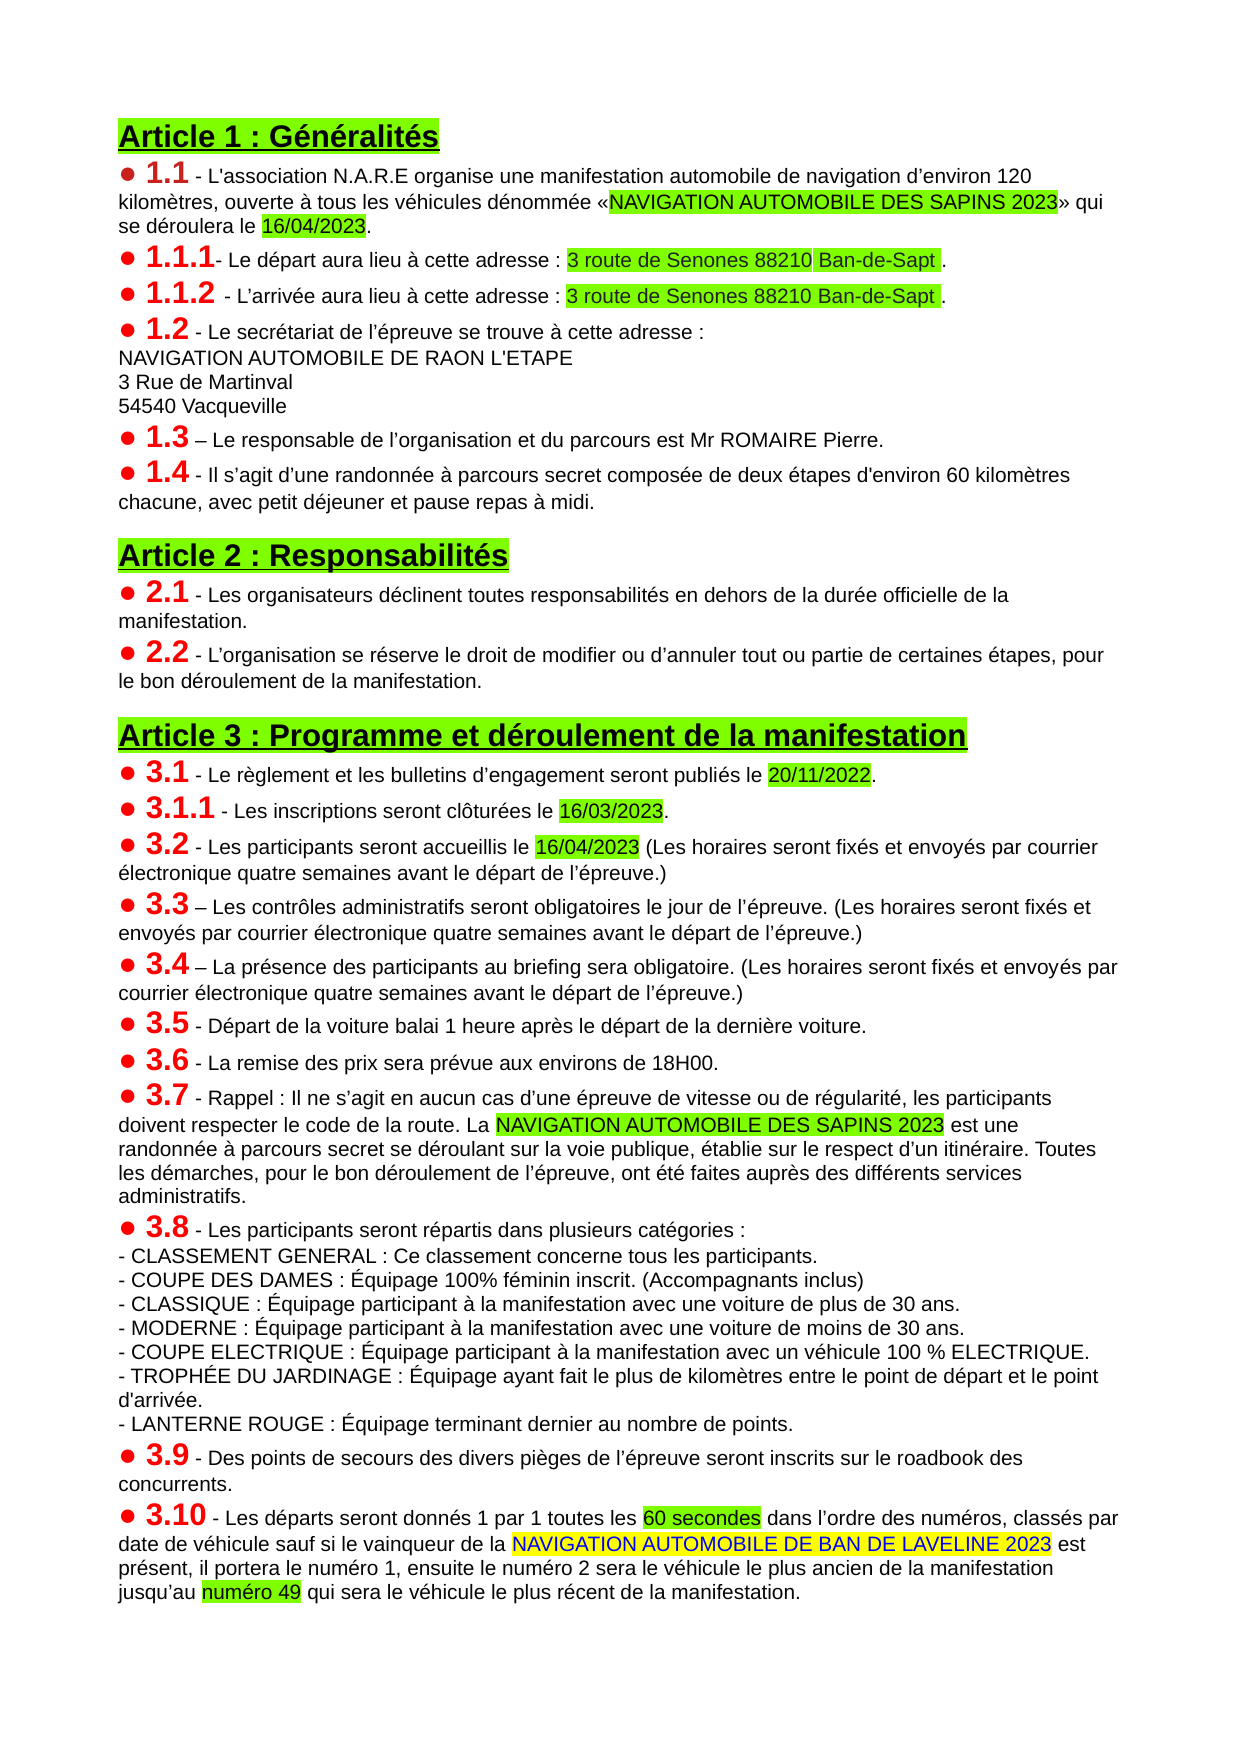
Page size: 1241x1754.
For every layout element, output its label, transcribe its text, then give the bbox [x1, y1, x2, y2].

text Article 1 : Généralités [118, 118, 1122, 154]
text - LANTERNE ROUGE : Équipage terminant dernier au nombre de points. [118, 1412, 1122, 1436]
text ● 3.5 - Départ de la voiture balai 1 heure après le départ de la dernière voiture. [118, 1004, 1122, 1041]
text Article 3 : Programme et déroulement de la manifestation [118, 717, 1122, 753]
text - CLASSEMENT GENERAL : Ce classement concerne tous les participants. [118, 1244, 1122, 1268]
text ● 1.1.1- Le départ aura lieu à cette adresse : 3 route de Senones 88210 Ban-de-Sapt . [118, 238, 1122, 274]
text - COUPE ELECTRIQUE : Équipage participant à la manifestation avec un véhicule 100 % ELECTRIQUE. [118, 1340, 1122, 1364]
text ● 3.1 - Le règlement et les bulletins d’engagement seront publiés le 20/11/2022. [118, 753, 1122, 789]
text ● 3.10 - Les départs seront donnés 1 par 1 toutes les 60 secondes dans l’ordre des numéros, classés par date de véhicule sauf si le vainqueur de la NAVIGATION AUTOMOBILE DE BAN DE LAVELINE 2023 est présent, il portera le numéro 1, ensuite le numéro 2 sera le véhicule le plus ancien de la manifestation jusqu’au numéro 49 qui sera le véhicule le plus récent de la manifestation. [118, 1496, 1122, 1603]
text - CLASSIQUE : Équipage participant à la manifestation avec une voiture de plus de 30 ans. [118, 1292, 1122, 1316]
text ● 3.1.1 - Les inscriptions seront clôturées le 16/03/2023. [118, 789, 1122, 825]
text ● 3.4 – La présence des participants au briefing sera obligatoire. (Les horaires seront fixés et envoyés par courrier électronique quatre semaines avant le départ de l’épreuve.) [118, 945, 1122, 1004]
text ● 1.1.2 - L’arrivée aura lieu à cette adresse : 3 route de Senones 88210 Ban-de-Sapt . [118, 274, 1122, 310]
text 3 Rue de Martinval [118, 370, 1122, 394]
text ● 1.4 - Il s’agit d’une randonnée à parcours secret composée de deux étapes d'environ 60 kilomètres chacune, avec petit déjeuner et pause repas à midi. [118, 453, 1122, 513]
text 54540 Vacqueville [118, 394, 1122, 418]
text ● 3.6 - La remise des prix sera prévue aux environs de 18H00. [118, 1041, 1122, 1076]
text ● 3.3 – Les contrôles administratifs seront obligatoires le jour de l’épreuve. (Les horaires seront fixés et envoyés par courrier électronique quatre semaines avant le départ de l’épreuve.) [118, 885, 1122, 945]
text ● 3.2 - Les participants seront accueillis le 16/04/2023 (Les horaires seront fixés et envoyés par courrier électronique quatre semaines avant le départ de l’épreuve.) [118, 825, 1122, 885]
text ● 3.8 - Les participants seront répartis dans plusieurs catégories : [118, 1208, 1122, 1244]
text Article 2 : Responsabilités [118, 537, 1122, 573]
text NAVIGATION AUTOMOBILE DE RAON L'ETAPE [118, 346, 1122, 370]
text - TROPHÉE DU JARDINAGE : Équipage ayant fait le plus de kilomètres entre le point de départ et le point d'arrivée. [118, 1364, 1122, 1412]
text ● 1.3 – Le responsable de l’organisation et du parcours est Mr ROMAIRE Pierre. [118, 418, 1122, 453]
text - COUPE DES DAMES : Équipage 100% féminin inscrit. (Accompagnants inclus) [118, 1268, 1122, 1292]
text ● 2.2 - L’organisation se réserve le droit de modifier ou d’annuler tout ou partie de certaines étapes, pour le bon déroulement de la manifestation. [118, 633, 1122, 693]
text ● 3.9 - Des points de secours des divers pièges de l’épreuve seront inscrits sur le roadbook des concurrents. [118, 1436, 1122, 1496]
text - MODERNE : Équipage participant à la manifestation avec une voiture de moins de 30 ans. [118, 1316, 1122, 1340]
text ● 1.2 - Le secrétariat de l’épreuve se trouve à cette adresse : [118, 310, 1122, 346]
text ● 2.1 - Les organisateurs déclinent toutes responsabilités en dehors de la durée officielle de la manifestation. [118, 573, 1122, 633]
text ● 3.7 - Rappel : Il ne s’agit en aucun cas d’une épreuve de vitesse ou de régularité, les participants doivent respecter le code de la route. La NAVIGATION AUTOMOBILE DES SAPINS 2023 est une randonnée à parcours secret se déroulant sur la voie publique, établie sur le respect d’un itinéraire. Toutes les démarches, pour le bon déroulement de l’épreuve, ont été faites auprès des différents services administratifs. [118, 1076, 1122, 1208]
text ● 1.1 - L'association N.A.R.E organise une manifestation automobile de navigation d’environ 120 kilomètres, ouverte à tous les véhicules dénommée «NAVIGATION AUTOMOBILE DES SAPINS 2023» qui se déroulera le 16/04/2023. [118, 154, 1122, 238]
